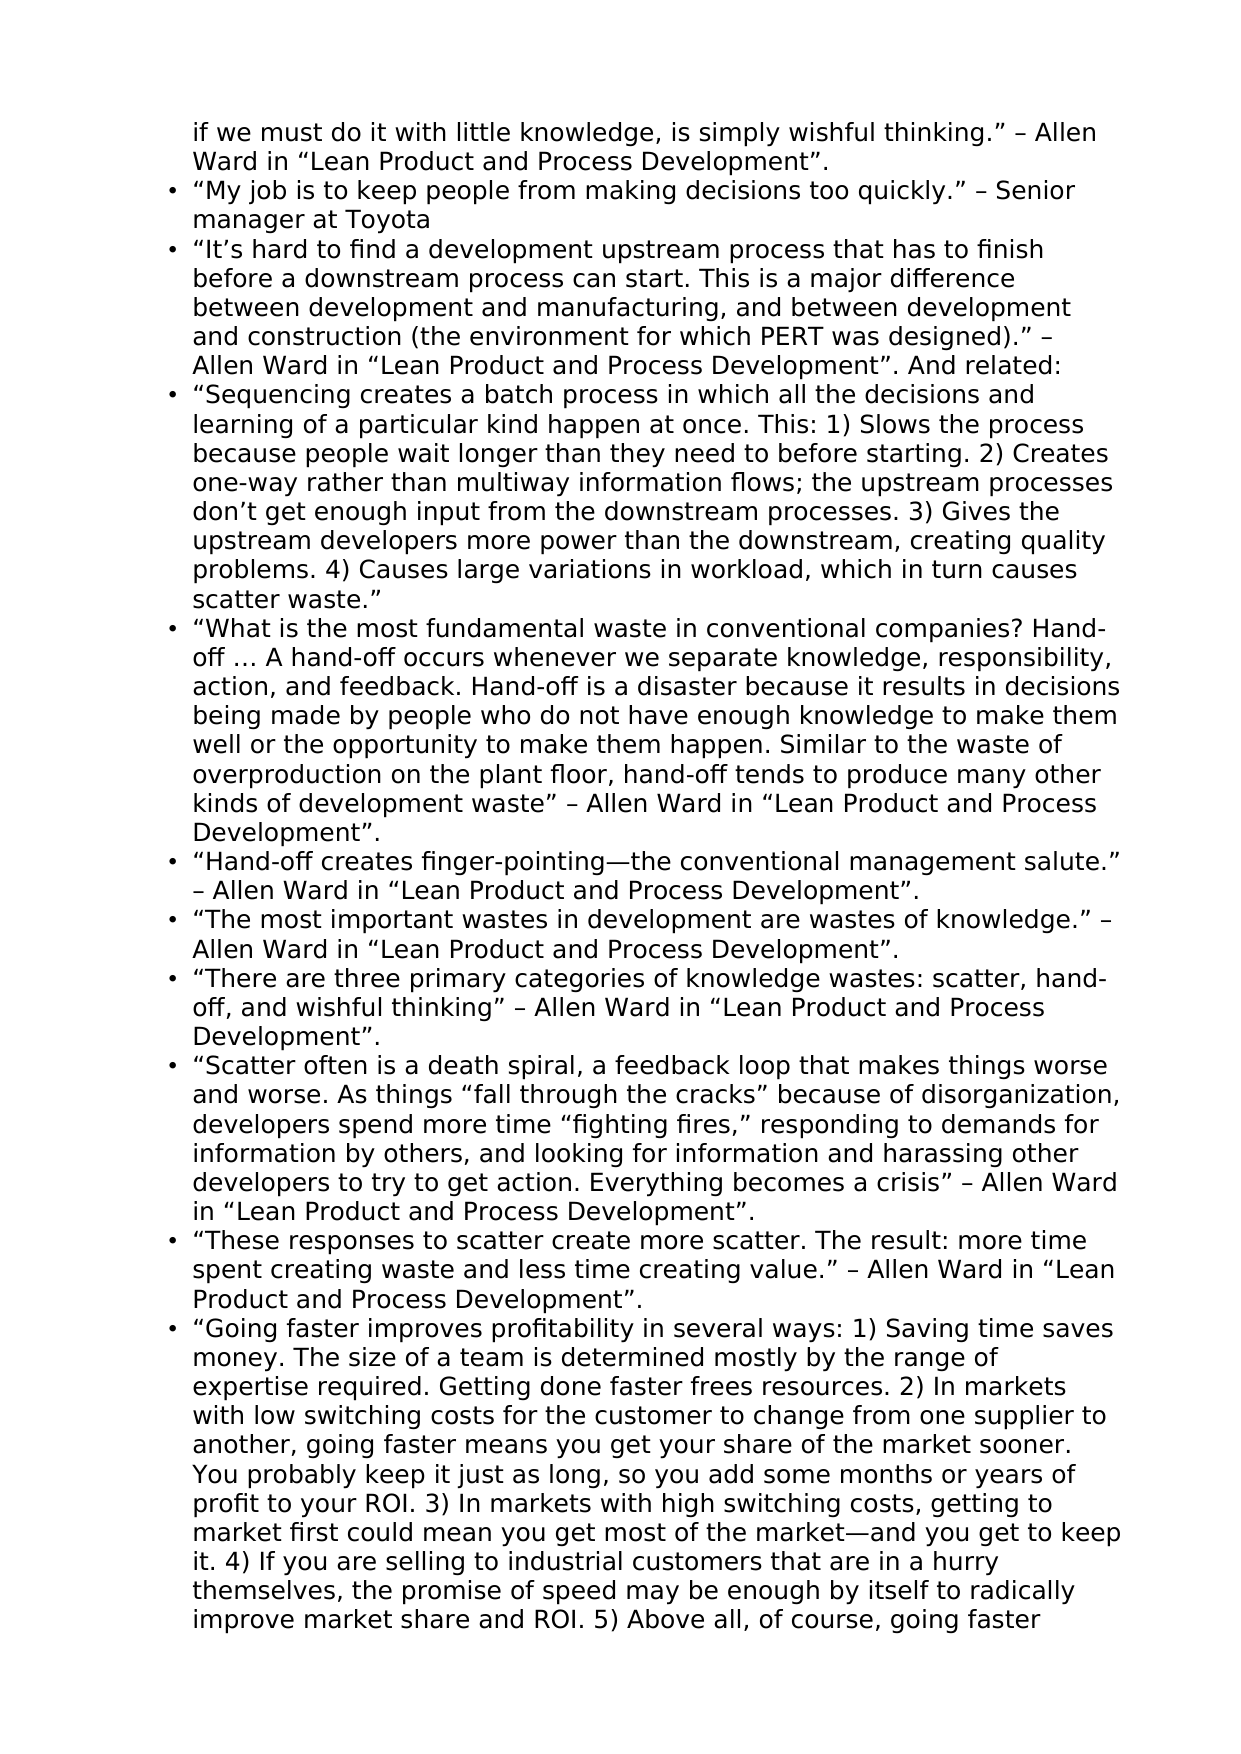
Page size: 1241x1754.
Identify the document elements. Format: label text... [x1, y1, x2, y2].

list “These responses to scatter create more scatter. The result: more time spent creating waste and less time creating value.” – Allen Ward in “Lean Product and Process Development”. [177, 1226, 1122, 1314]
list “Hand-off creates finger-pointing—the conventional management salute.” – Allen Ward in “Lean Product and Process Development”. [177, 847, 1122, 906]
list “Sequencing creates a batch process in which all the decisions and learning of a particular kind happen at once. This: 1) Slows the process because people wait longer than they need to before starting. 2) Creates one-way rather than multiway information flows; the upstream processes don’t get enough input from the downstream processes. 3) Gives the upstream developers more power than the downstream, creating quality problems. 4) Causes large variations in workload, which in turn causes scatter waste.” [177, 381, 1122, 614]
list “Going faster improves profitability in several ways: 1) Saving time saves money. The size of a team is determined mostly by the range of expertise required. Getting done faster frees resources. 2) In markets with low switching costs for the customer to change from one supplier to another, going faster means you get your share of the market sooner. You probably keep it just as long, so you add some months or years of profit to your ROI. 3) In markets with high switching costs, getting to market first could mean you get most of the market—and you get to keep it. 4) If you are selling to industrial customers that are in a hurry themselves, the promise of speed may be enough by itself to radically improve market share and ROI. 5) Above all, of course, going faster [177, 1314, 1122, 1635]
list “It’s hard to find a development upstream process that has to finish before a downstream process can start. This is a major difference between development and manufacturing, and between development and construction (the environment for which PERT was designed).” – Allen Ward in “Lean Product and Process Development”. And related: [177, 235, 1122, 381]
list “My job is to keep people from making decisions too quickly.” – Senior manager at Toyota [177, 176, 1122, 235]
list if we must do it with little knowledge, is simply wishful thinking.” – Allen Ward in “Lean Product and Process Development”. [177, 118, 1122, 176]
list “Scatter often is a death spiral, a feedback loop that makes things worse and worse. As things “fall through the cracks” because of disorganization, developers spend more time “fighting fires,” responding to demands for information by others, and looking for information and harassing other developers to try to get action. Everything becomes a crisis” – Allen Ward in “Lean Product and Process Development”. [177, 1051, 1122, 1226]
list “There are three primary categories of knowledge wastes: scatter, hand-off, and wishful thinking” – Allen Ward in “Lean Product and Process Development”. [177, 964, 1122, 1051]
list “What is the most fundamental waste in conventional companies? Hand-off … A hand-off occurs whenever we separate knowledge, responsibility, action, and feedback. Hand-off is a disaster because it results in decisions being made by people who do not have enough knowledge to make them well or the opportunity to make them happen. Similar to the waste of overproduction on the plant floor, hand-off tends to produce many other kinds of development waste” – Allen Ward in “Lean Product and Process Development”. [177, 614, 1122, 847]
list “The most important wastes in development are wastes of knowledge.” – Allen Ward in “Lean Product and Process Development”. [177, 906, 1122, 964]
